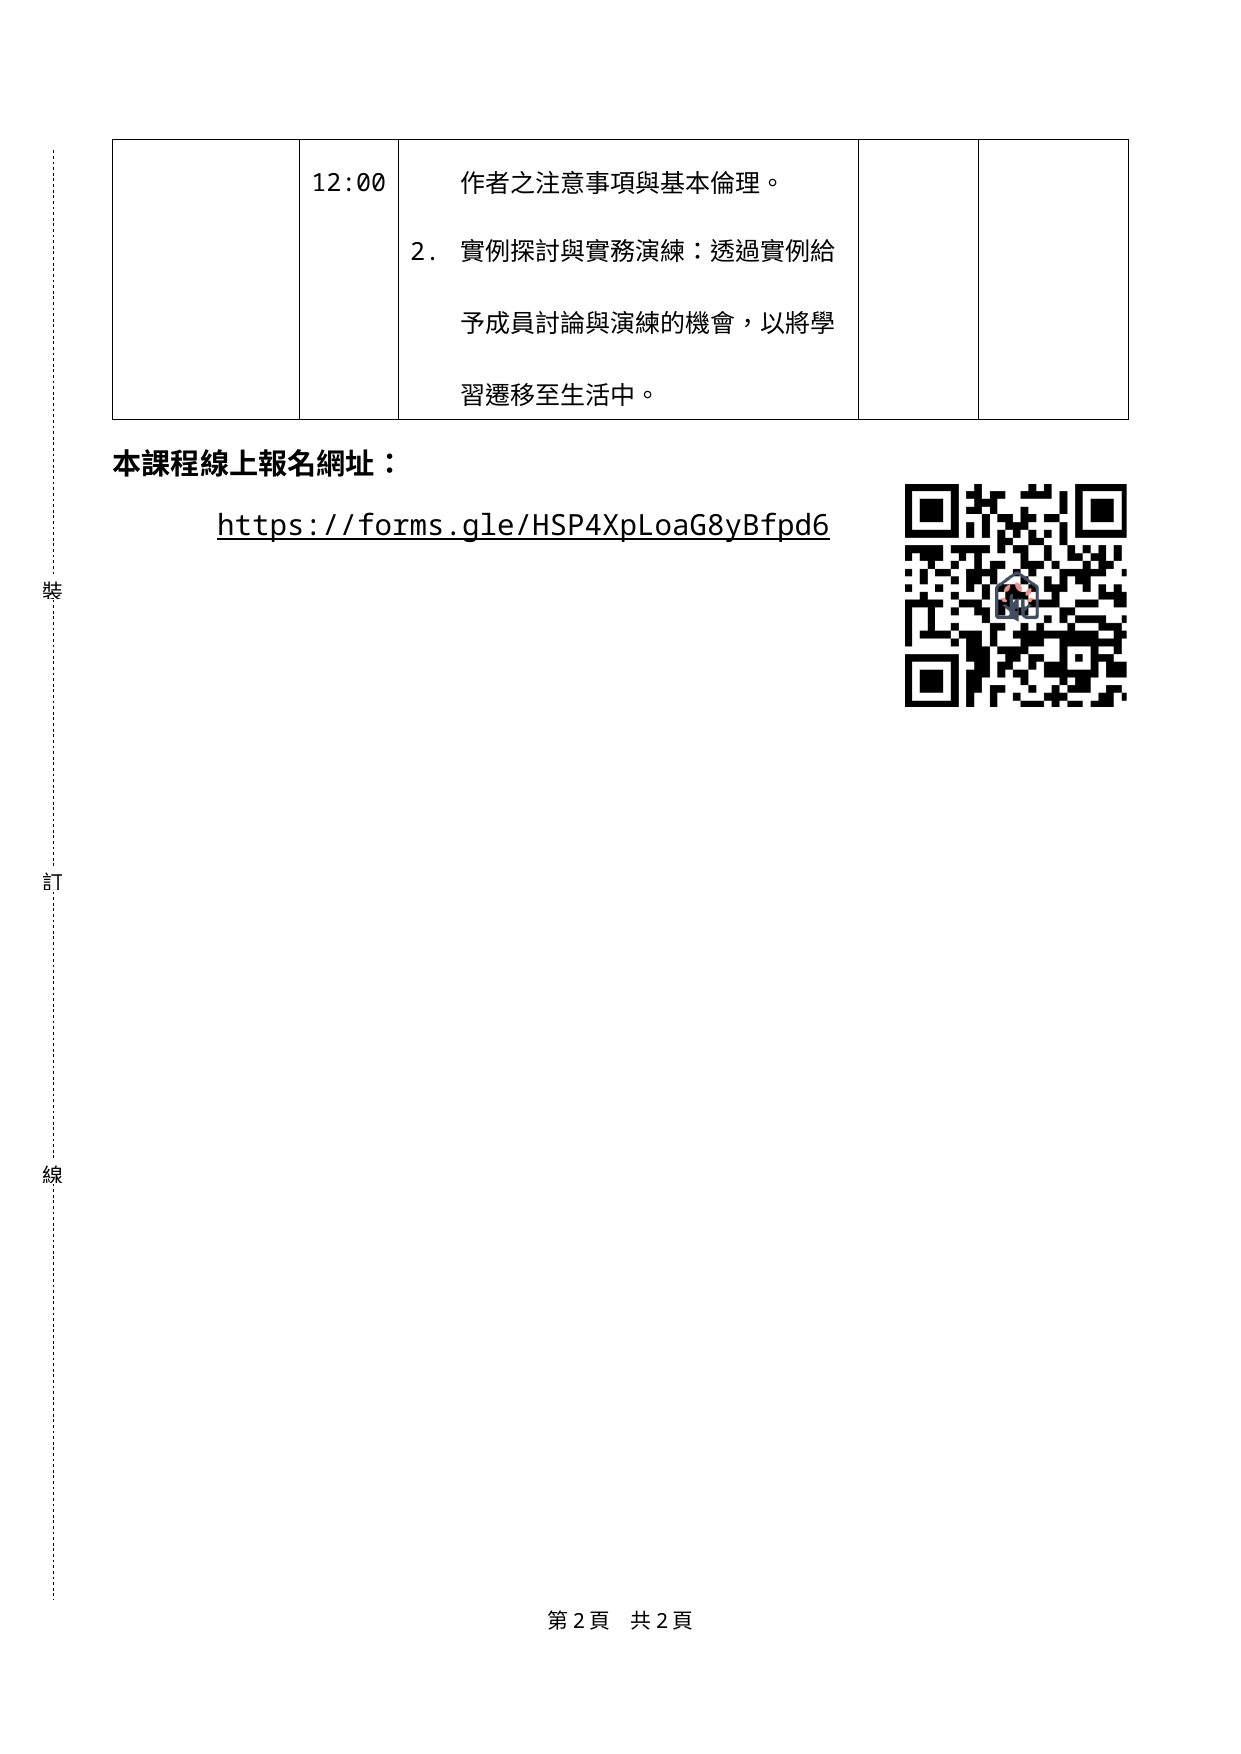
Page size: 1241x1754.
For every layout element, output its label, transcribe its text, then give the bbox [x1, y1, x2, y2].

table_cell [859, 140, 978, 419]
text https://forms.gle/HSP4XpLoaG8yBfpd6 [217, 482, 1128, 545]
table_cell [113, 140, 299, 419]
table_cell 12:00 [300, 140, 398, 419]
text 本課程線上報名網址： [112, 420, 1128, 482]
table_cell 作者之注意事項與基本倫理。 實例探討與實務演練：透過實例給予成員討論與演練的機會，以將學習遷移至生活中。 [399, 140, 858, 419]
table_cell [979, 140, 1128, 419]
picture [912, 491, 1128, 708]
